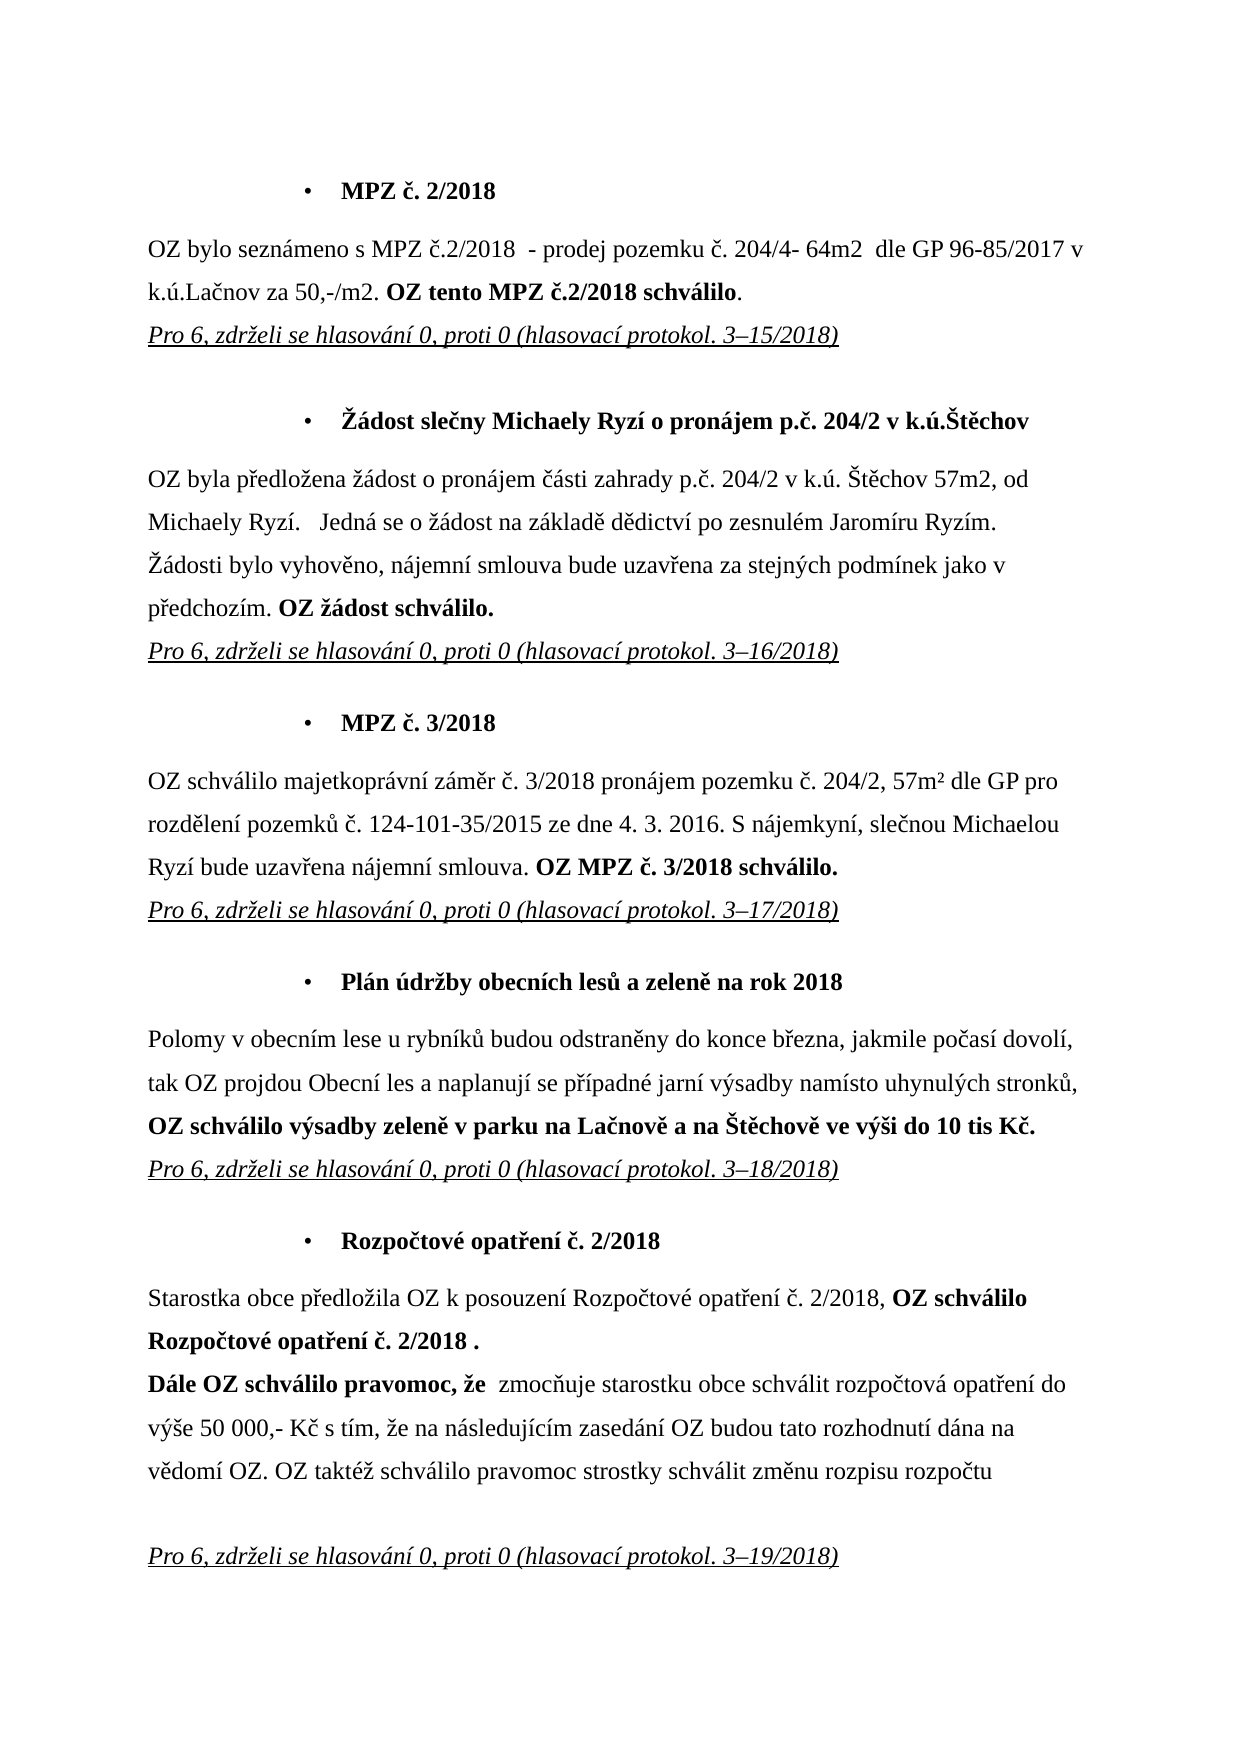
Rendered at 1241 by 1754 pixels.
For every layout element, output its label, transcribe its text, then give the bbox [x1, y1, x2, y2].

text Pro 6, zdrželi se hlasování 0, proti 0 (hlasovací protokol. 3–19/2018) [148, 1541, 1093, 1569]
text Starostka obce předložila OZ k posouzení Rozpočtové opatření č. 2/2018, OZ schválilo Rozpočtové opatření č. 2/2018 . [148, 1283, 1093, 1355]
text Pro 6, zdrželi se hlasování 0, proti 0 (hlasovací protokol. 3–15/2018) [148, 320, 1093, 349]
text Pro 6, zdrželi se hlasování 0, proti 0 (hlasovací protokol. 3–17/2018) [148, 895, 1093, 924]
list MPZ č. 2/2018 [303, 176, 1093, 205]
text OZ byla předložena žádost o pronájem části zahrady p.č. 204/2 v k.ú. Štěchov 57m2, od Michaely Ryzí. Jedná se o žádost na základě dědictví po zesnulém Jaromíru Ryzím. [148, 464, 1093, 536]
list Žádost slečny Michaely Ryzí o pronájem p.č. 204/2 v k.ú.Štěchov [303, 406, 1093, 435]
text OZ bylo seznámeno s MPZ č.2/2018 - prodej pozemku č. 204/4- 64m2 dle GP 96-85/2017 v k.ú.Lačnov za 50,-/m2. OZ tento MPZ č.2/2018 schválilo. [148, 234, 1093, 306]
text Pro 6, zdrželi se hlasování 0, proti 0 (hlasovací protokol. 3–18/2018) [148, 1154, 1093, 1183]
text Dále OZ schválilo pravomoc, že zmocňuje starostku obce schválit rozpočtová opatření do výše 50 000,- Kč s tím, že na následujícím zasedání OZ budou tato rozhodnutí dána na vědomí OZ. OZ taktéž schválilo pravomoc strostky schválit změnu rozpisu rozpočtu [148, 1369, 1093, 1484]
list MPZ č. 3/2018 [303, 708, 1093, 737]
list Plán údržby obecních lesů a zeleně na rok 2018 [303, 967, 1093, 996]
list Rozpočtové opatření č. 2/2018 [303, 1226, 1093, 1254]
text Polomy v obecním lese u rybníků budou odstraněny do konce března, jakmile počasí dovolí, tak OZ projdou Obecní les a naplanují se případné jarní výsadby namísto uhynulých stronků, OZ schválilo výsadby zeleně v parku na Lačnově a na Štěchově ve výši do 10 tis Kč. [148, 1024, 1093, 1139]
text Žádosti bylo vyhověno, nájemní smlouva bude uzavřena za stejných podmínek jako v předchozím. OZ žádost schválilo. [148, 550, 1093, 622]
text Pro 6, zdrželi se hlasování 0, proti 0 (hlasovací protokol. 3–16/2018) [148, 636, 1093, 665]
text OZ schválilo majetkoprávní záměr č. 3/2018 pronájem pozemku č. 204/2, 57m² dle GP pro rozdělení pozemků č. 124-101-35/2015 ze dne 4. 3. 2016. S nájemkyní, slečnou Michaelou Ryzí bude uzavřena nájemní smlouva. OZ MPZ č. 3/2018 schválilo. [148, 766, 1093, 881]
